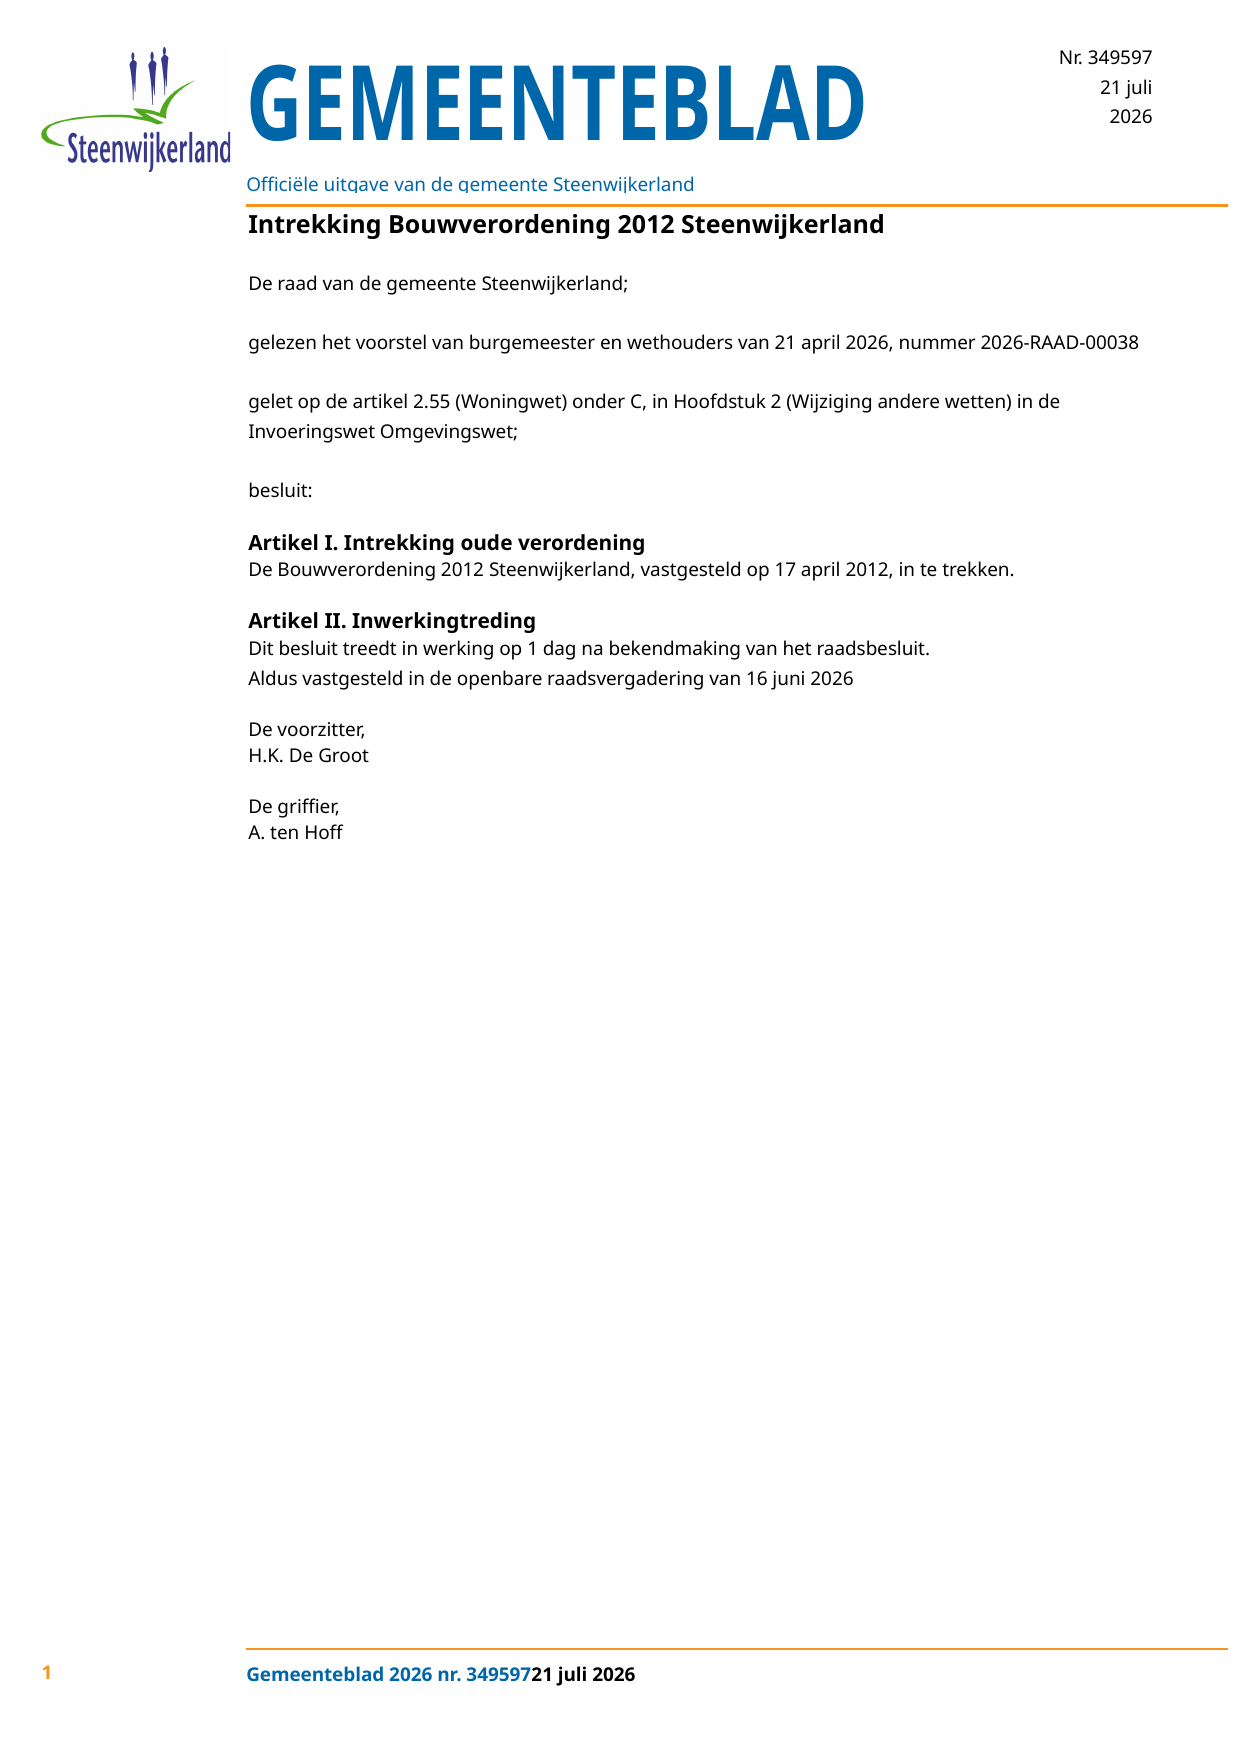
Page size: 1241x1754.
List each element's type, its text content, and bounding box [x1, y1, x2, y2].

text Dit besluit treedt in werking op 1 dag na bekendmaking van het raadsbesluit. [248, 635, 1152, 661]
text De griffier, [248, 793, 1152, 819]
text gelet op de artikel 2.55 (Woningwet) onder C, in Hoofdstuk 2 (Wijziging andere wetten) in de Invoeringswet Omgevingswet; [248, 389, 1152, 444]
text Aldus vastgesteld in de openbare raadsvergadering van 16 juni 2026 [248, 665, 1152, 690]
text Artikel I. Intrekking oude verordening [248, 528, 1152, 556]
text A. ten Hoff [248, 819, 1152, 845]
text De Bouwverordening 2012 Steenwijkerland, vastgesteld op 17 april 2012, in te trekken. [248, 556, 1152, 582]
text besluit: [248, 477, 1152, 503]
text Intrekking Bouwverordening 2012 Steenwijkerland [248, 207, 1152, 241]
text gelezen het voorstel van burgemeester en wethouders van 21 april 2026, nummer 2026-RAAD-00038 [248, 329, 1152, 355]
text De raad van de gemeente Steenwijkerland; [248, 270, 1152, 296]
picture [41, 47, 231, 172]
text De voorzitter, [248, 716, 1152, 742]
text H.K. De Groot [248, 742, 1152, 768]
text Artikel II. Inwerkingtreding [248, 607, 1152, 635]
